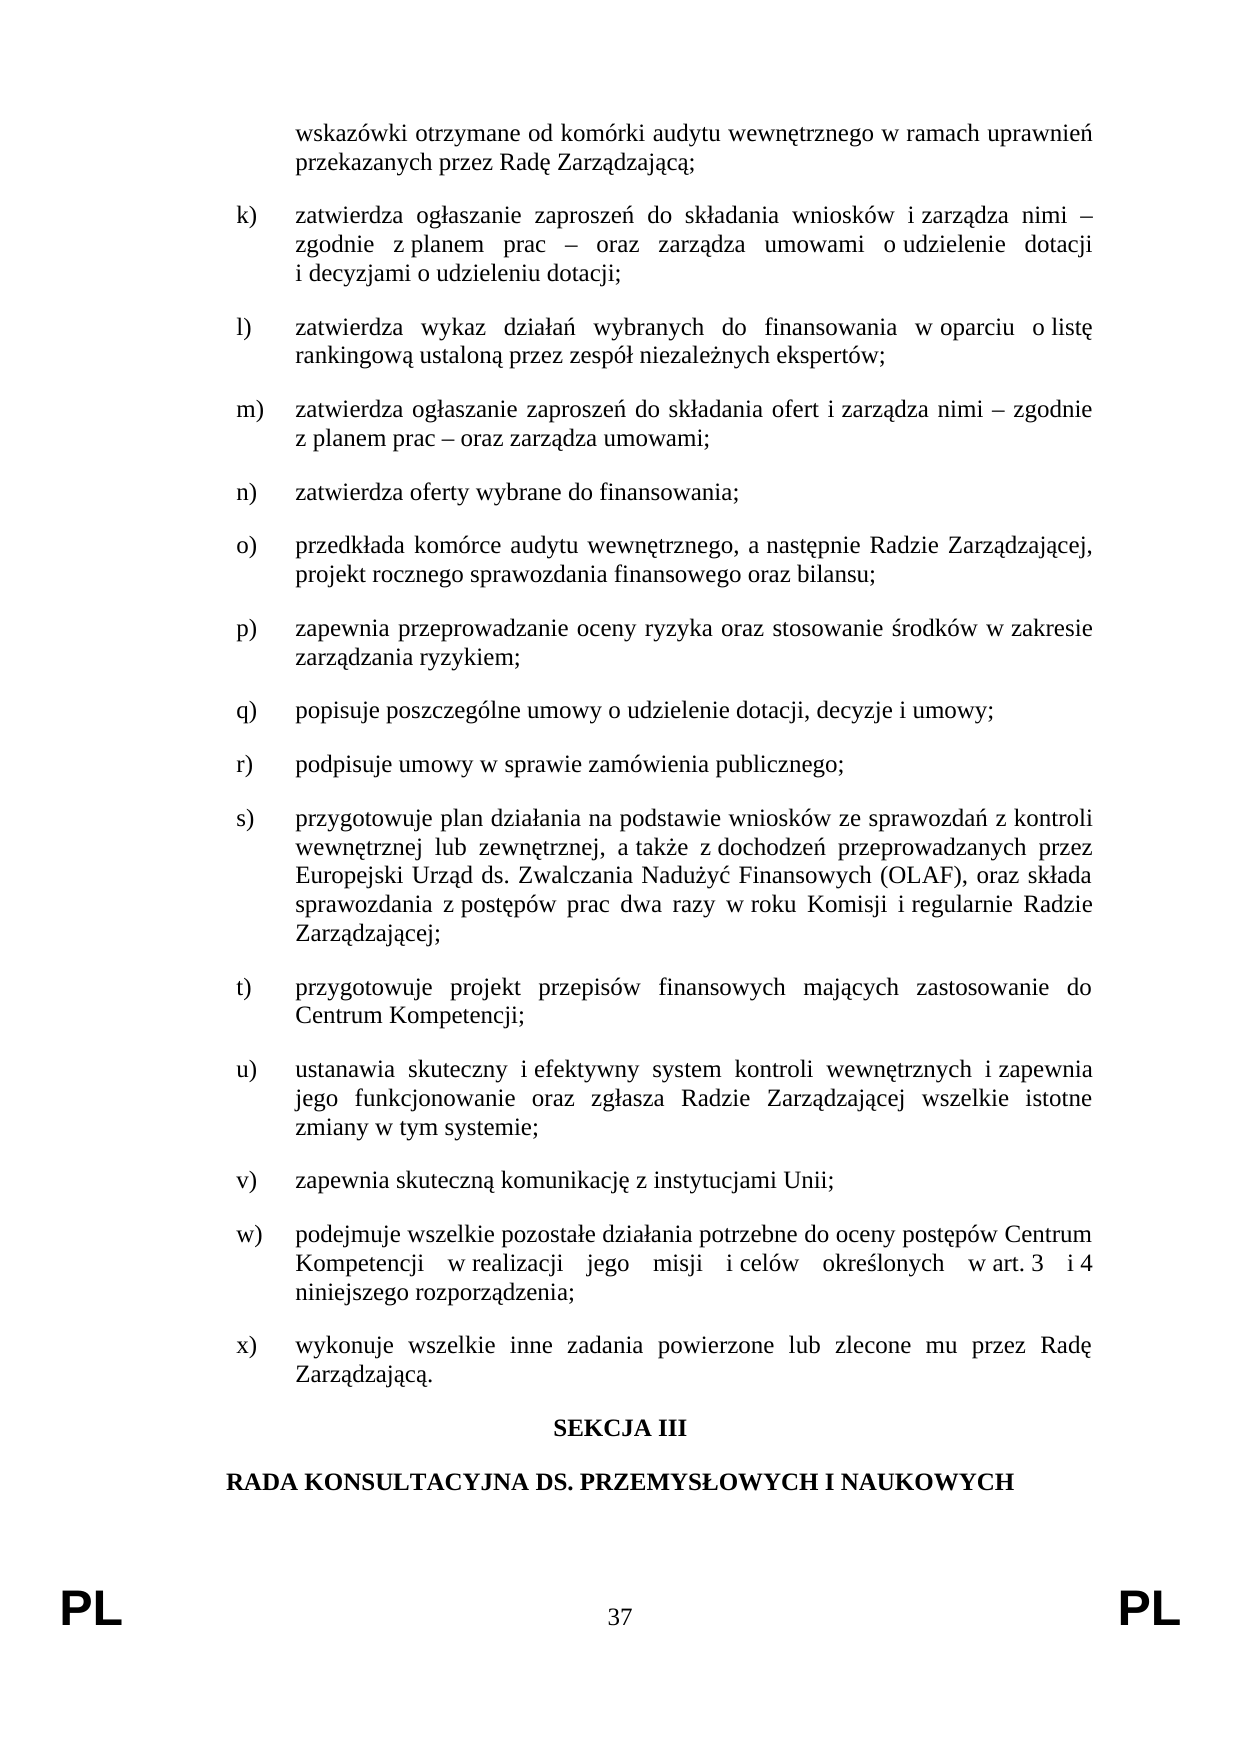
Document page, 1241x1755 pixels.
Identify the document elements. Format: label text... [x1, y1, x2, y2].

text n) zatwierdza oferty wybrane do finansowania; [236, 477, 1093, 506]
text x) wykonuje wszelkie inne zadania powierzone lub zlecone mu przez Radę Zarządzającą. [236, 1331, 1093, 1388]
text s) przygotowuje plan działania na podstawie wniosków ze sprawozdań z kontroli wewnętrznej lub zewnętrznej, a także z dochodzeń przeprowadzanych przez Europejski Urząd ds. Zwalczania Nadużyć Finansowych (OLAF), oraz składa sprawozdania z postępów prac dwa razy w roku Komisji i regularnie Radzie Zarządzającej; [236, 803, 1093, 947]
text v) zapewnia skuteczną komunikację z instytucjami Unii; [236, 1166, 1093, 1194]
text l) zatwierdza wykaz działań wybranych do finansowania w oparciu o listę rankingową ustaloną przez zespół niezależnych ekspertów; [236, 312, 1093, 369]
text o) przedkłada komórce audytu wewnętrznego, a następnie Radzie Zarządzającej, projekt rocznego sprawozdania finansowego oraz bilansu; [236, 531, 1093, 588]
text m) zatwierdza ogłaszanie zaproszeń do składania ofert i zarządza nimi – zgodnie z planem prac – oraz zarządza umowami; [236, 394, 1093, 452]
text w) podejmuje wszelkie pozostałe działania potrzebne do oceny postępów Centrum Kompetencji w realizacji jego misji i celów określonych w art. 3 i 4 niniejszego rozporządzenia; [236, 1219, 1093, 1306]
text t) przygotowuje projekt przepisów finansowych mających zastosowanie do Centrum Kompetencji; [236, 972, 1093, 1029]
text u) ustanawia skuteczny i efektywny system kontroli wewnętrznych i zapewnia jego funkcjonowanie oraz zgłasza Radzie Zarządzającej wszelkie istotne zmiany w tym systemie; [236, 1054, 1093, 1141]
text RADA KONSULTACYJNA DS. PRZEMYSŁOWYCH I NAUKOWYCH [148, 1467, 1093, 1496]
text q) popisuje poszczególne umowy o udzielenie dotacji, decyzje i umowy; [236, 696, 1093, 724]
text wskazówki otrzymane od komórki audytu wewnętrznego w ramach uprawnień przekazanych przez Radę Zarządzającą; [236, 118, 1093, 176]
text r) podpisuje umowy w sprawie zamówienia publicznego; [236, 749, 1093, 778]
text k) zatwierdza ogłaszanie zaproszeń do składania wniosków i zarządza nimi – zgodnie z planem prac – oraz zarządza umowami o udzielenie dotacji i decyzjami o udzieleniu dotacji; [236, 201, 1093, 287]
text SEKCJA III [148, 1413, 1093, 1442]
text p) zapewnia przeprowadzanie oceny ryzyka oraz stosowanie środków w zakresie zarządzania ryzykiem; [236, 613, 1093, 671]
